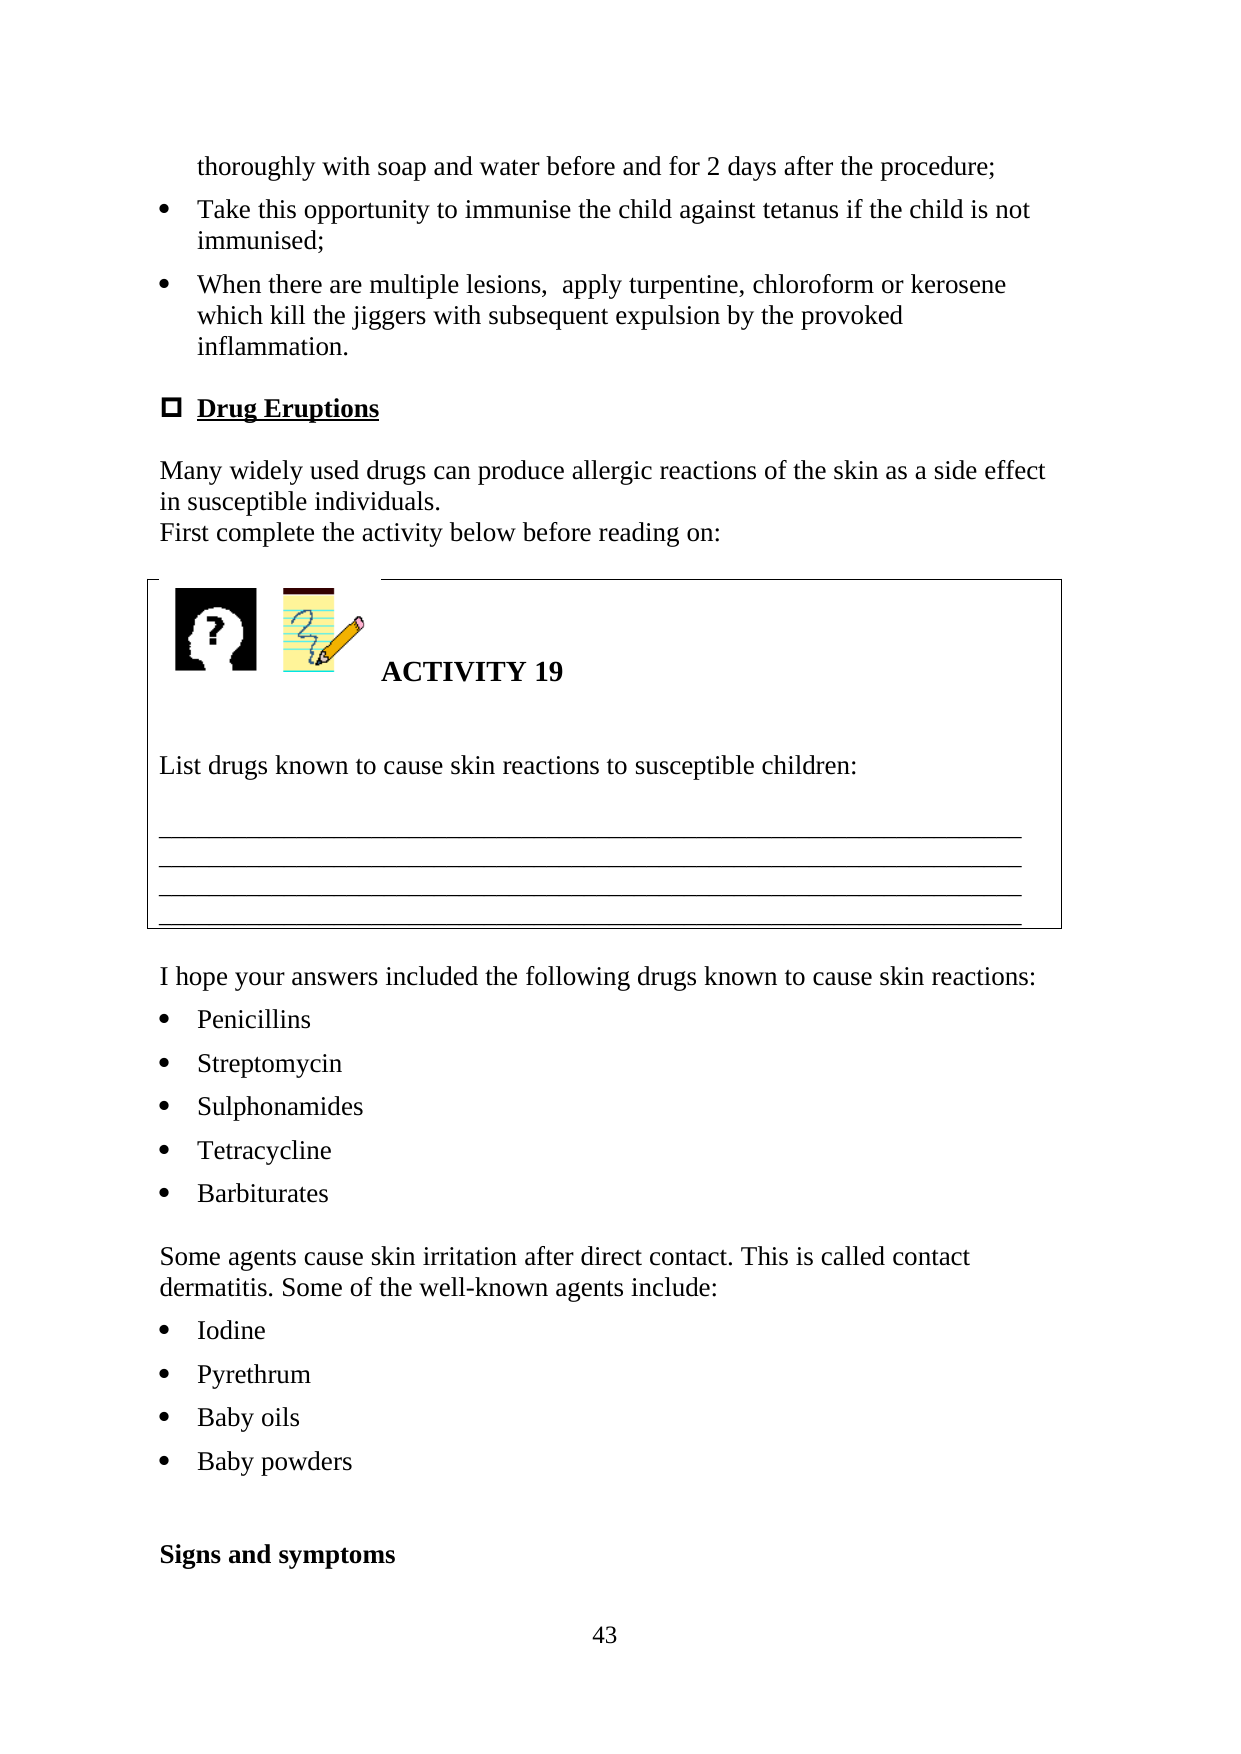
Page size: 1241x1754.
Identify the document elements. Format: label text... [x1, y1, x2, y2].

text Many widely used drugs can produce allergic reactions of the skin as a side effect in susceptible individuals. [159, 454, 1049, 516]
list Take this opportunity to immunise the child against tetanus if the child is not immunised; [159, 193, 1049, 256]
table_header ACTIVITY 19 List drugs known to cause skin reactions to susceptible children: _____________________________________________________________________ _____________________________________________________________________ _____________________________________________________________________ _____________________________________________________________________ [148, 580, 1061, 928]
list Penicillins [159, 1004, 1049, 1035]
list Barbiturates [159, 1178, 1049, 1209]
text Signs and symptoms [159, 1538, 1049, 1569]
list Streptomycin [159, 1047, 1049, 1078]
list Baby powders [159, 1445, 1049, 1476]
list Pyrethrum [159, 1358, 1049, 1389]
text First complete the activity below before reading on: [159, 516, 1049, 547]
list When there are multiple lesions, apply turpentine, chloroform or kerosene which kill the jiggers with subsequent expulsion by the provoked inflammation. [159, 268, 1049, 361]
text Some agents cause skin irritation after direct contact. This is called contact dermatitis. Some of the well-known agents include: [159, 1240, 1049, 1302]
list Sulphonamides [159, 1091, 1049, 1122]
picture [175, 588, 365, 672]
list Baby oils [159, 1402, 1049, 1433]
list thoroughly with soap and water before and for 2 days after the procedure; [159, 150, 1049, 181]
list Iodine [159, 1314, 1049, 1346]
text I hope your answers included the following drugs known to cause skin reactions: [159, 960, 1049, 991]
list Drug Eruptions [159, 392, 1049, 423]
list Tetracycline [159, 1134, 1049, 1165]
